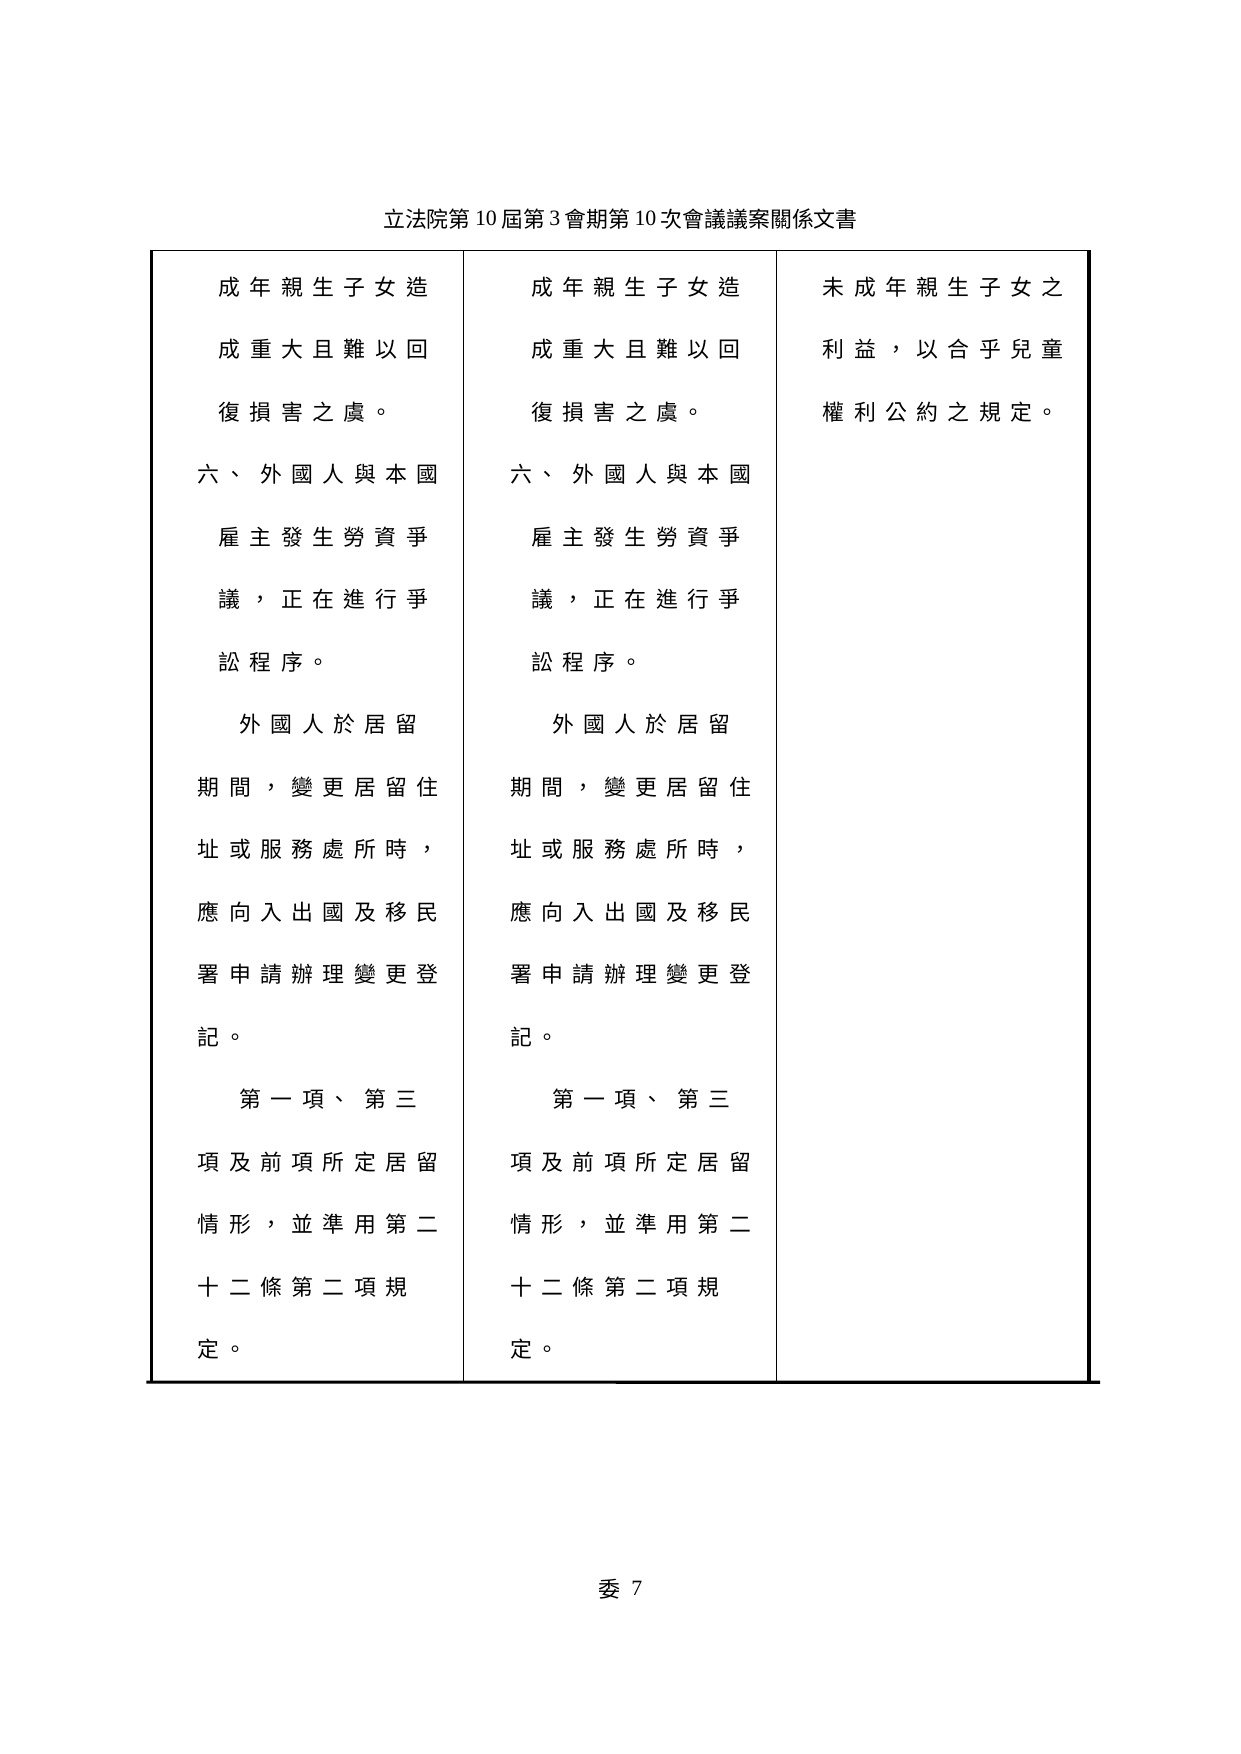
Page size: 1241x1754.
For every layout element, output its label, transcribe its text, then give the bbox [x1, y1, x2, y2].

table_cell 成年親生子女造成重大且難以回復損害之虞。 六、外國人與本國雇主發生勞資爭議，正在進行爭訟程序。 外國人於居留期間，變更居留住址或服務處所時，應向入出國及移民署申請辦理變更登記。 第一項、第三項及前項所定居留情形，並準用第二十二條第二項規定。 [464, 251, 776, 1380]
table_cell 成年親生子女造成重大且難以回復損害之虞。 六、外國人與本國雇主發生勞資爭議，正在進行爭訟程序。 外國人於居留期間，變更居留住址或服務處所時，應向入出國及移民署申請辦理變更登記。 第一項、第三項及前項所定居留情形，並準用第二十二條第二項規定。 [153, 251, 463, 1380]
table_cell 未成年親生子女之利益，以合乎兒童權利公約之規定。 [777, 251, 1087, 1380]
